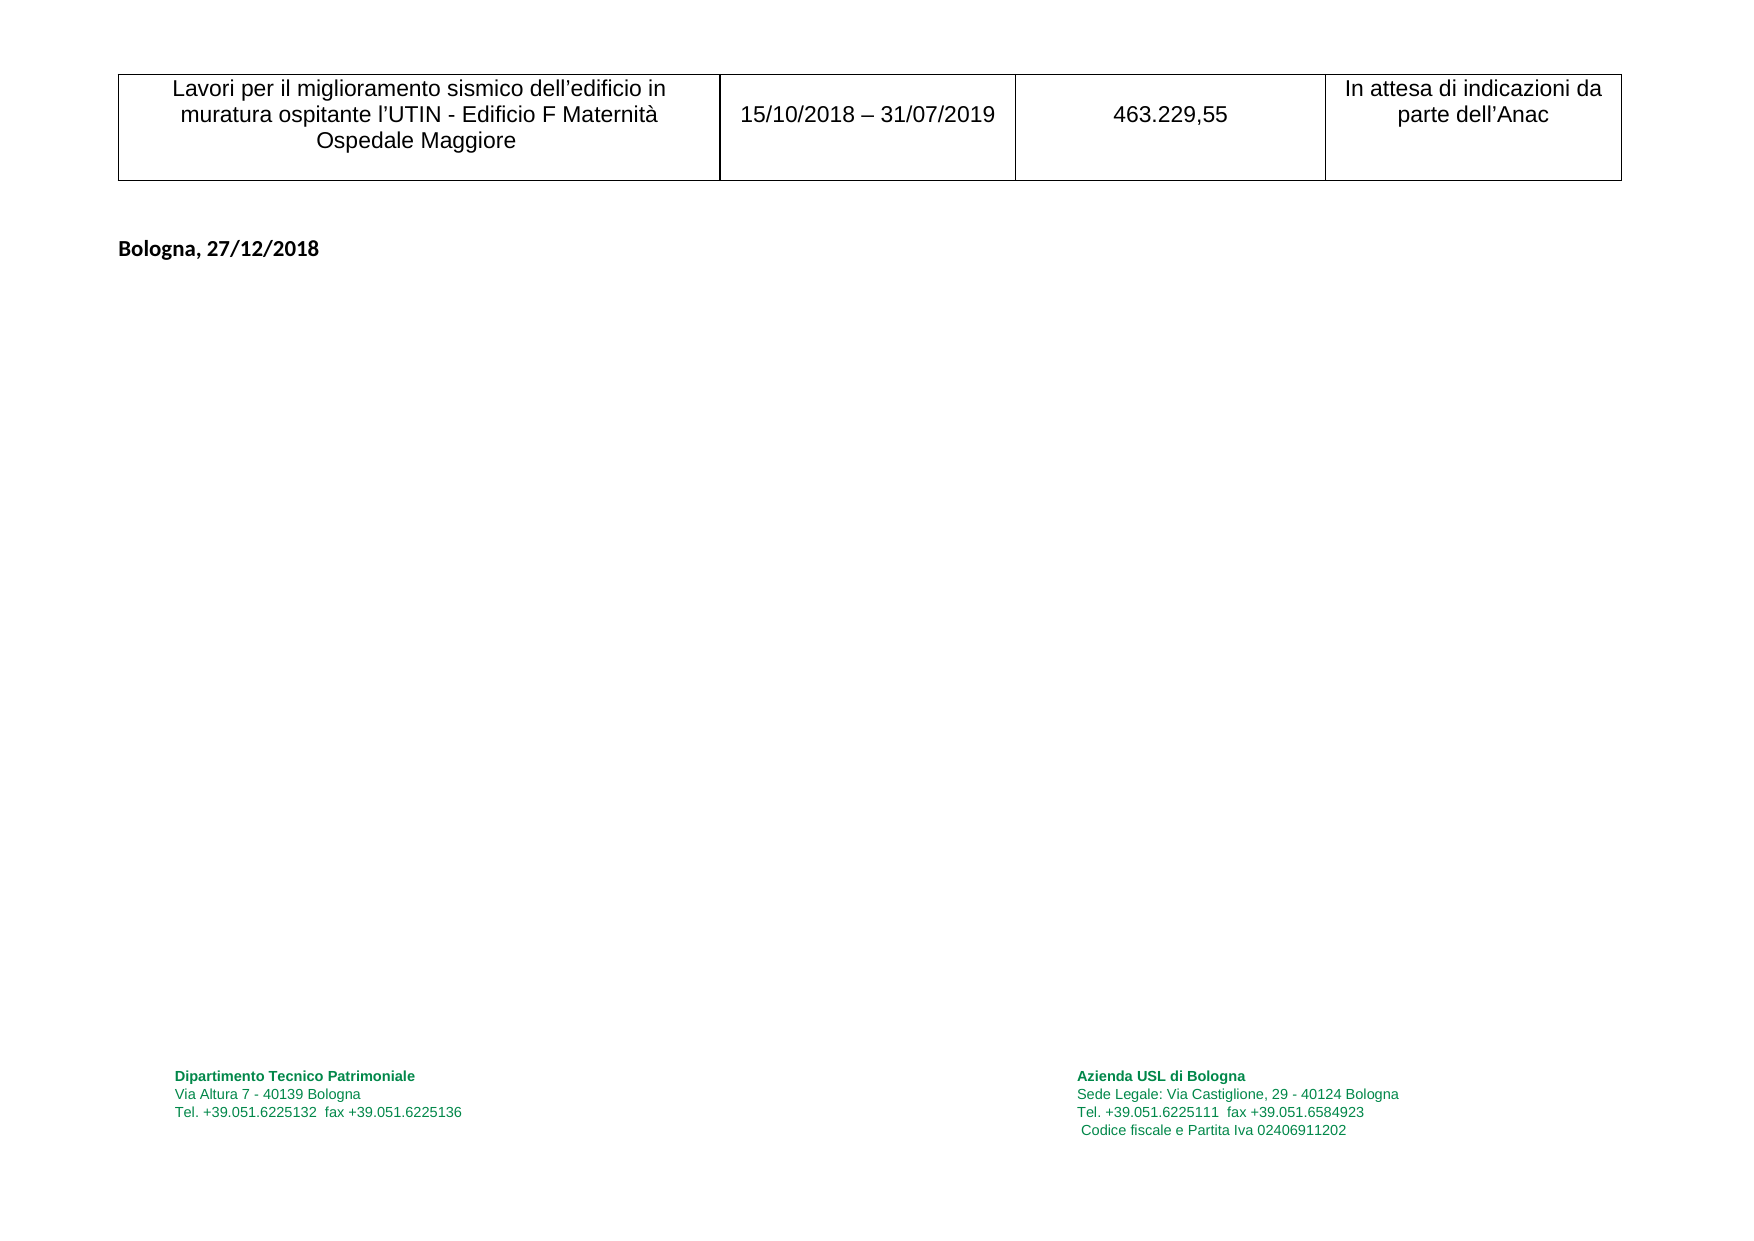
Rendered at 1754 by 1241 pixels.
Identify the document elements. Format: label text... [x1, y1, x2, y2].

table_cell Lavori per il miglioramento sismico dell’edificio in muratura ospitante l’UTIN - Edificio F Maternità Ospedale Maggiore [119, 75, 719, 180]
table_cell In attesa di indicazioni da parte dell’Anac [1326, 75, 1621, 180]
text Bologna, 27/12/2018 [118, 234, 1606, 262]
table_cell 463.229,55 [1016, 75, 1325, 180]
table_cell 15/10/2018 – 31/07/2019 [721, 75, 1015, 180]
